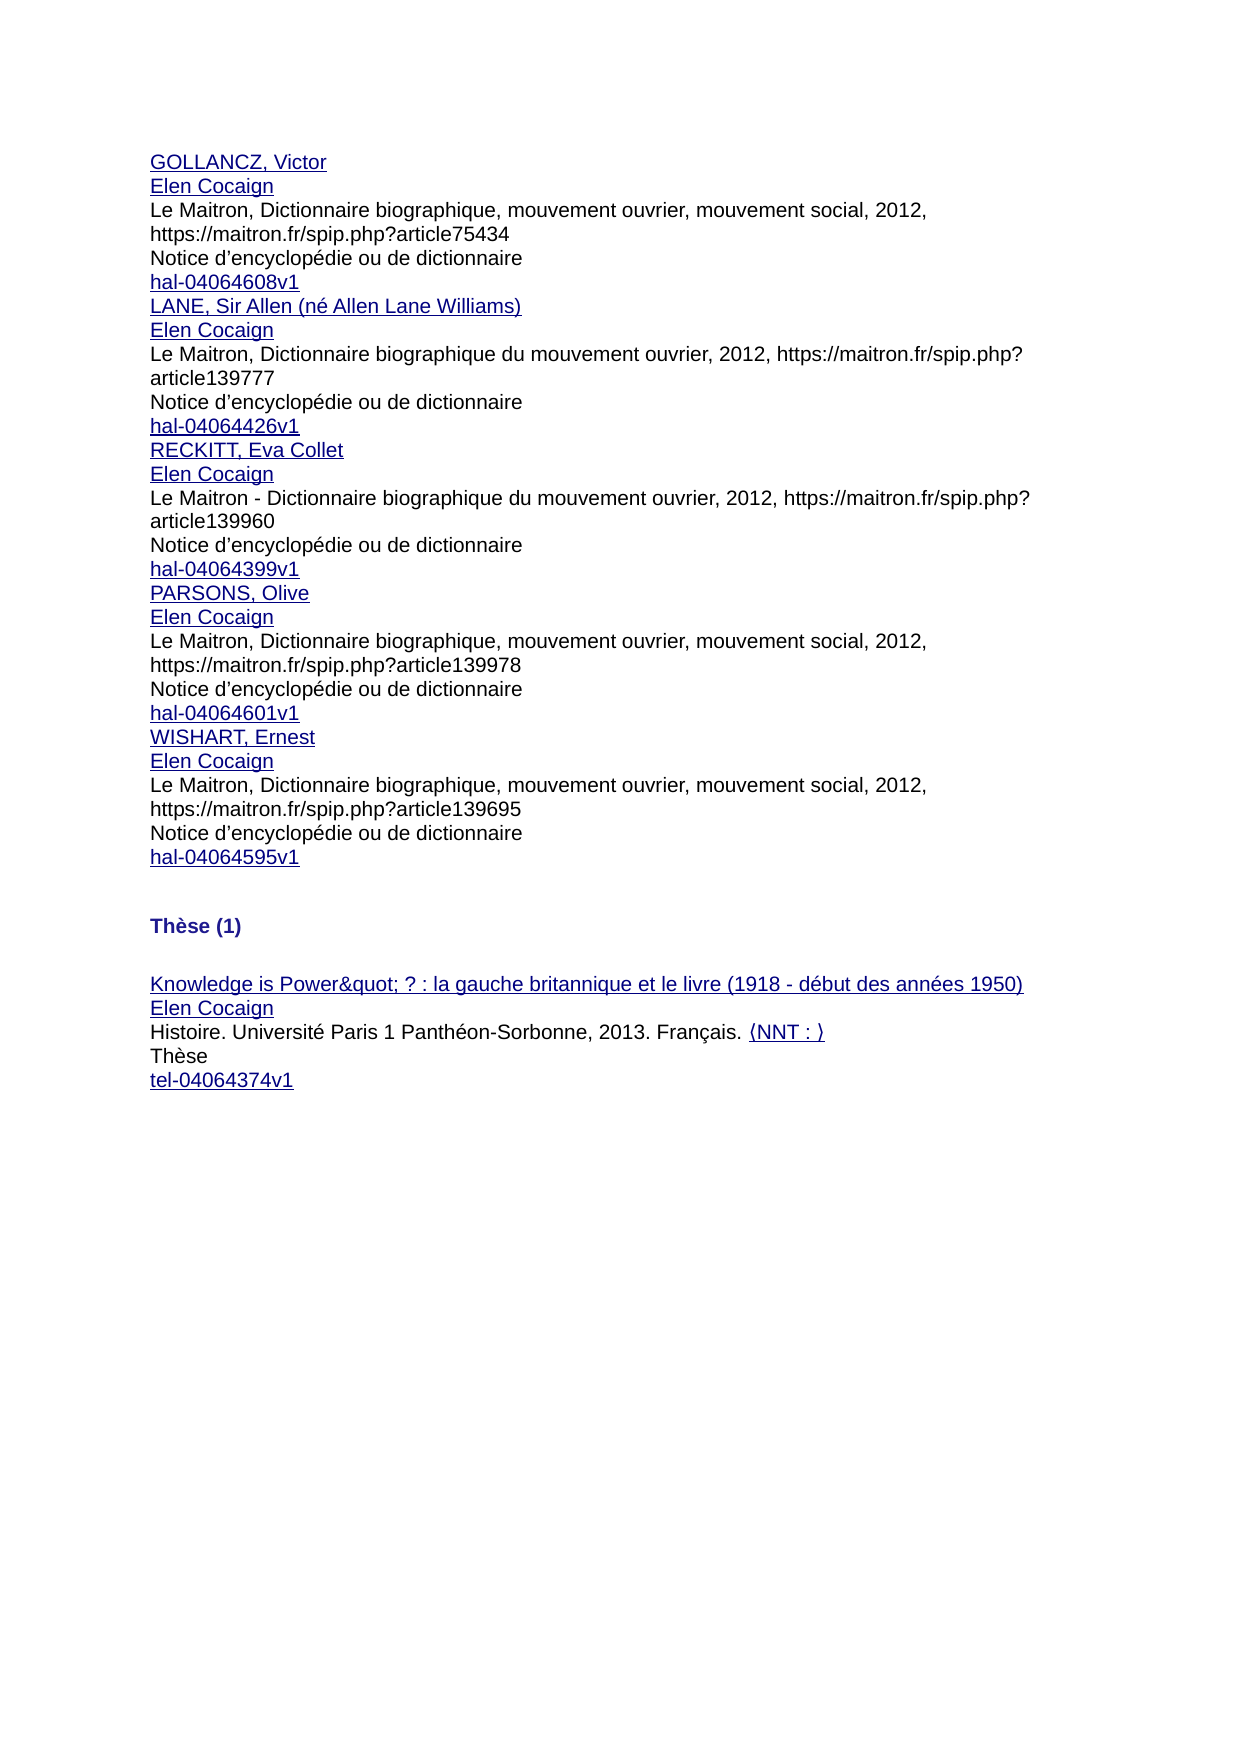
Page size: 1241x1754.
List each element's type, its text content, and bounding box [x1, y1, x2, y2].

table_cell WISHART, Ernest Elen Cocaign Le Maitron, Dictionnaire biographique, mouvement ouvrier, mouvement social, 2012, https://maitron.fr/spip.php?article139695 Notice d’encyclopédie ou de dictionnaire hal-04064595v1 [150, 725, 1090, 869]
subtitle Thèse (1) [150, 913, 1090, 937]
table_header Knowledge is Power&quot; ? : la gauche britannique et le livre (1918 - début des années 1950) Elen Cocaign Histoire. Université Paris 1 Panthéon-Sorbonne, 2013. Français. ⟨NNT : ⟩ Thèse tel-04064374v1 [150, 972, 1090, 1092]
table_cell PARSONS, Olive Elen Cocaign Le Maitron, Dictionnaire biographique, mouvement ouvrier, mouvement social, 2012, https://maitron.fr/spip.php?article139978 Notice d’encyclopédie ou de dictionnaire hal-04064601v1 [150, 581, 1090, 725]
table_cell GOLLANCZ, Victor Elen Cocaign Le Maitron, Dictionnaire biographique, mouvement ouvrier, mouvement social, 2012, https://maitron.fr/spip.php?article75434 Notice d’encyclopédie ou de dictionnaire hal-04064608v1 [150, 150, 1090, 294]
table_cell LANE, Sir Allen (né Allen Lane Williams) Elen Cocaign Le Maitron, Dictionnaire biographique du mouvement ouvrier, 2012, https://maitron.fr/spip.php?article139777 Notice d’encyclopédie ou de dictionnaire hal-04064426v1 [150, 294, 1090, 437]
table_cell RECKITT, Eva Collet Elen Cocaign Le Maitron - Dictionnaire biographique du mouvement ouvrier, 2012, https://maitron.fr/spip.php?article139960 Notice d’encyclopédie ou de dictionnaire hal-04064399v1 [150, 438, 1090, 581]
